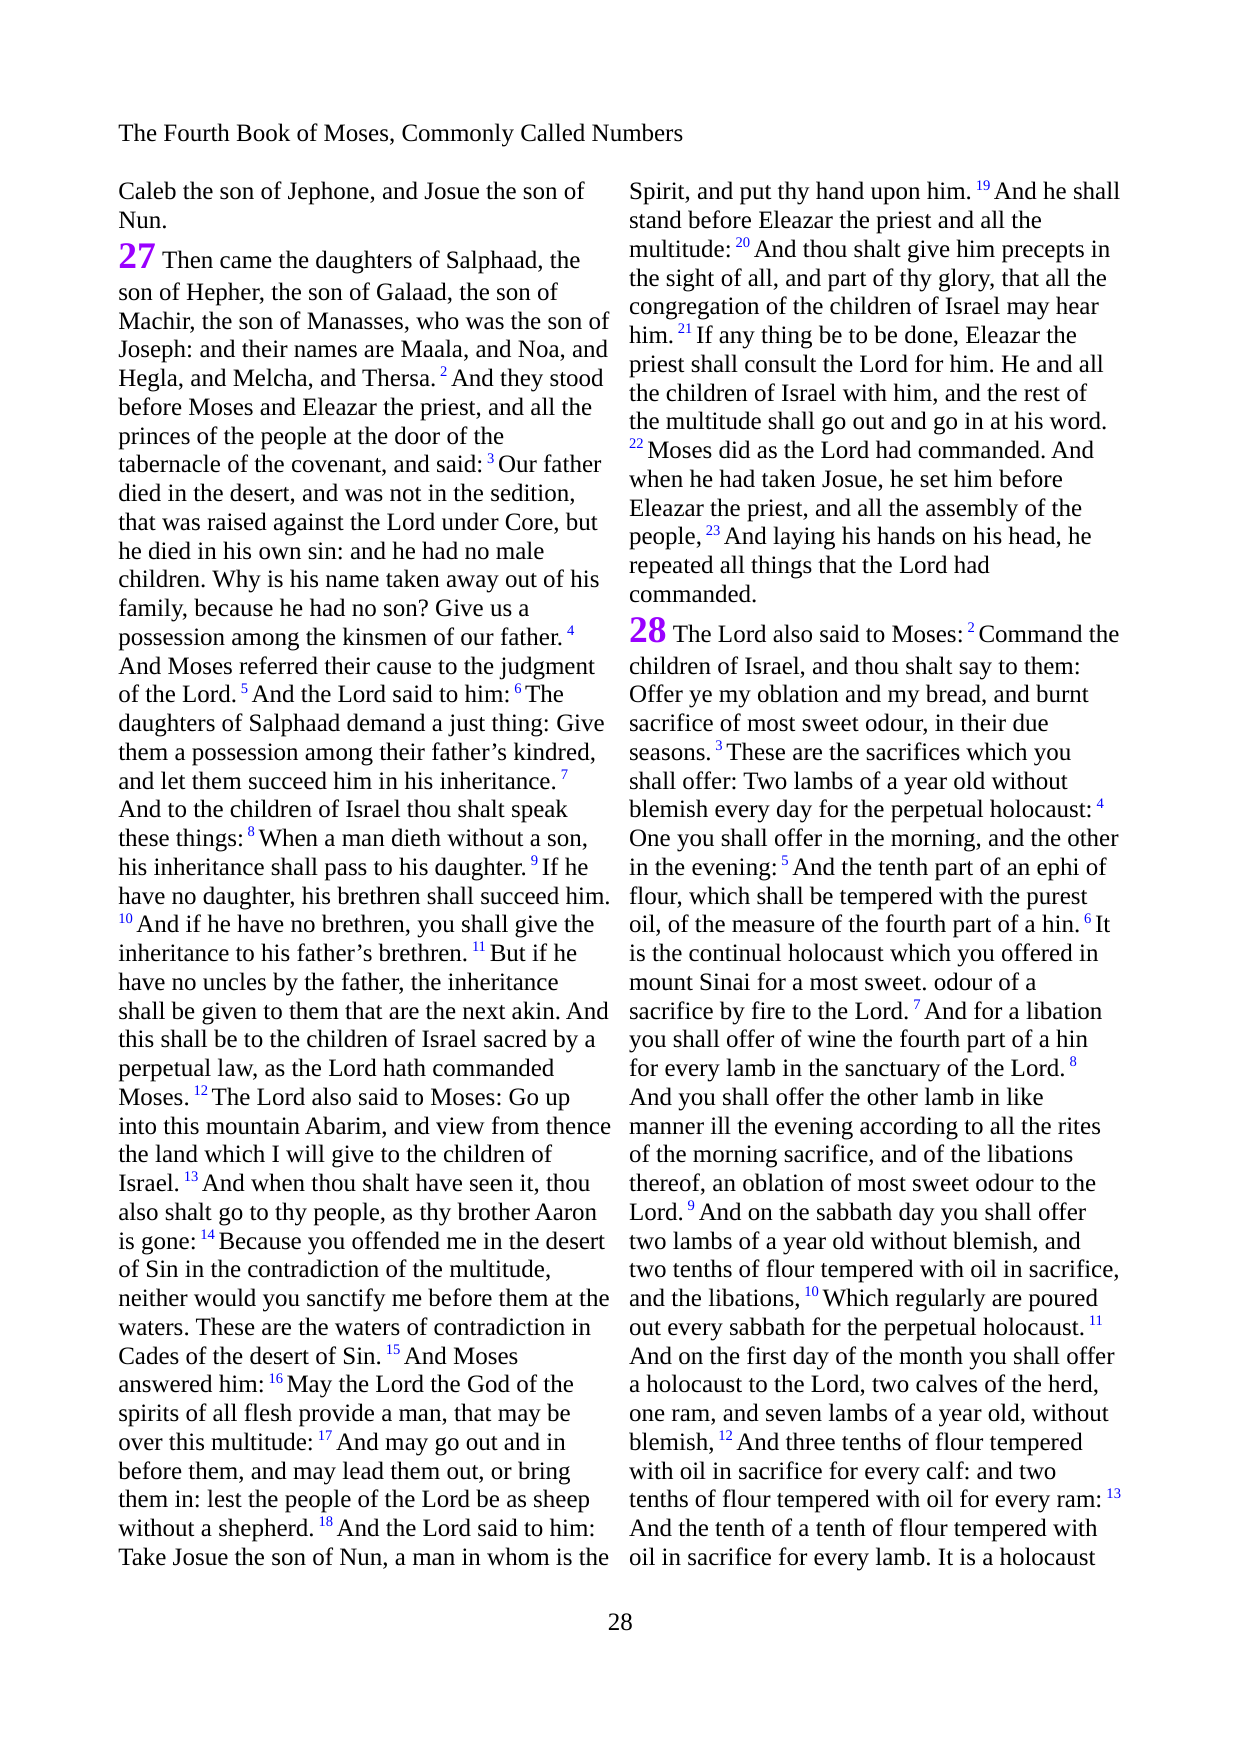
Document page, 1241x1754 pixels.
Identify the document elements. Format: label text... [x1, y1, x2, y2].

text 27 Then came the daughters of Salphaad, the son of Hepher, the son of Galaad, the son of Machir, the son of Manasses, who was the son of Joseph: and their names are Maala, and Noa, and Hegla, and Melcha, and Thersa. 2 And they stood before Moses and Eleazar the priest, and all the princes of the people at the door of the tabernacle of the covenant, and said: 3 Our father died in the desert, and was not in the sedition, that was raised against the Lord under Core, but he died in his own sin: and he had no male children. Why is his name taken away out of his family, because he had no son? Give us a possession among the kinsmen of our father. 4 And Moses referred their cause to the judgment of the Lord. 5 And the Lord said to him: 6 The daughters of Salphaad demand a just thing: Give them a possession among their father’s kindred, and let them succeed him in his inheritance. 7 And to the children of Israel thou shalt speak these things: 8 When a man dieth without a son, his inheritance shall pass to his daughter. 9 If he have no daughter, his brethren shall succeed him. 10 And if he have no brethren, you shall give the inheritance to his father’s brethren. 11 But if he have no uncles by the father, the inheritance shall be given to them that are the next akin. And this shall be to the children of Israel sacred by a perpetual law, as the Lord hath commanded Moses. 12 The Lord also said to Moses: Go up into this mountain Abarim, and view from thence the land which I will give to the children of Israel. 13 And when thou shalt have seen it, thou also shalt go to thy people, as thy brother Aaron is gone: 14 Because you offended me in the desert of Sin in the contradiction of the multitude, neither would you sanctify me before them at the waters. These are the waters of contradiction in Cades of the desert of Sin. 15 And Moses answered him: 16 May the Lord the God of the spirits of all flesh provide a man, that may be over this multitude: 17 And may go out and in before them, and may lead them out, or bring them in: lest the people of the Lord be as sheep without a shepherd. 18 And the Lord said to him: Take Josue the son of Nun, a man in whom is the [118, 234, 611, 1571]
text Caleb the son of Jephone, and Josue the son of Nun. [118, 176, 611, 234]
text 28 The Lord also said to Moses: 2 Command the children of Israel, and thou shalt say to them: Offer ye my oblation and my bread, and burnt sacrifice of most sweet odour, in their due seasons. 3 These are the sacrifices which you shall offer: Two lambs of a year old without blemish every day for the perpetual holocaust: 4 One you shall offer in the morning, and the other in the evening: 5 And the tenth part of an ephi of flour, which shall be tempered with the purest oil, of the measure of the fourth part of a hin. 6 It is the continual holocaust which you offered in mount Sinai for a most sweet. odour of a sacrifice by fire to the Lord. 7 And for a libation you shall offer of wine the fourth part of a hin for every lamb in the sanctuary of the Lord. 8 And you shall offer the other lamb in like manner ill the evening according to all the rites of the morning sacrifice, and of the libations thereof, an oblation of most sweet odour to the Lord. 9 And on the sabbath day you shall offer two lambs of a year old without blemish, and two tenths of flour tempered with oil in sacrifice, and the libations, 10 Which regularly are poured out every sabbath for the perpetual holocaust. 11 And on the first day of the month you shall offer a holocaust to the Lord, two calves of the herd, one ram, and seven lambs of a year old, without blemish, 12 And three tenths of flour tempered with oil in sacrifice for every calf: and two tenths of flour tempered with oil for every ram: 13 And the tenth of a tenth of flour tempered with oil in sacrifice for every lamb. It is a holocaust [629, 608, 1122, 1571]
text Spirit, and put thy hand upon him. 19 And he shall stand before Eleazar the priest and all the multitude: 20 And thou shalt give him precepts in the sight of all, and part of thy glory, that all the congregation of the children of Israel may hear him. 21 If any thing be to be done, Eleazar the priest shall consult the Lord for him. He and all the children of Israel with him, and the rest of the multitude shall go out and go in at his word. 22 Moses did as the Lord had commanded. And when he had taken Josue, he set him before Eleazar the priest, and all the assembly of the people, 23 And laying his hands on his head, he repeated all things that the Lord had commanded. [629, 176, 1122, 608]
